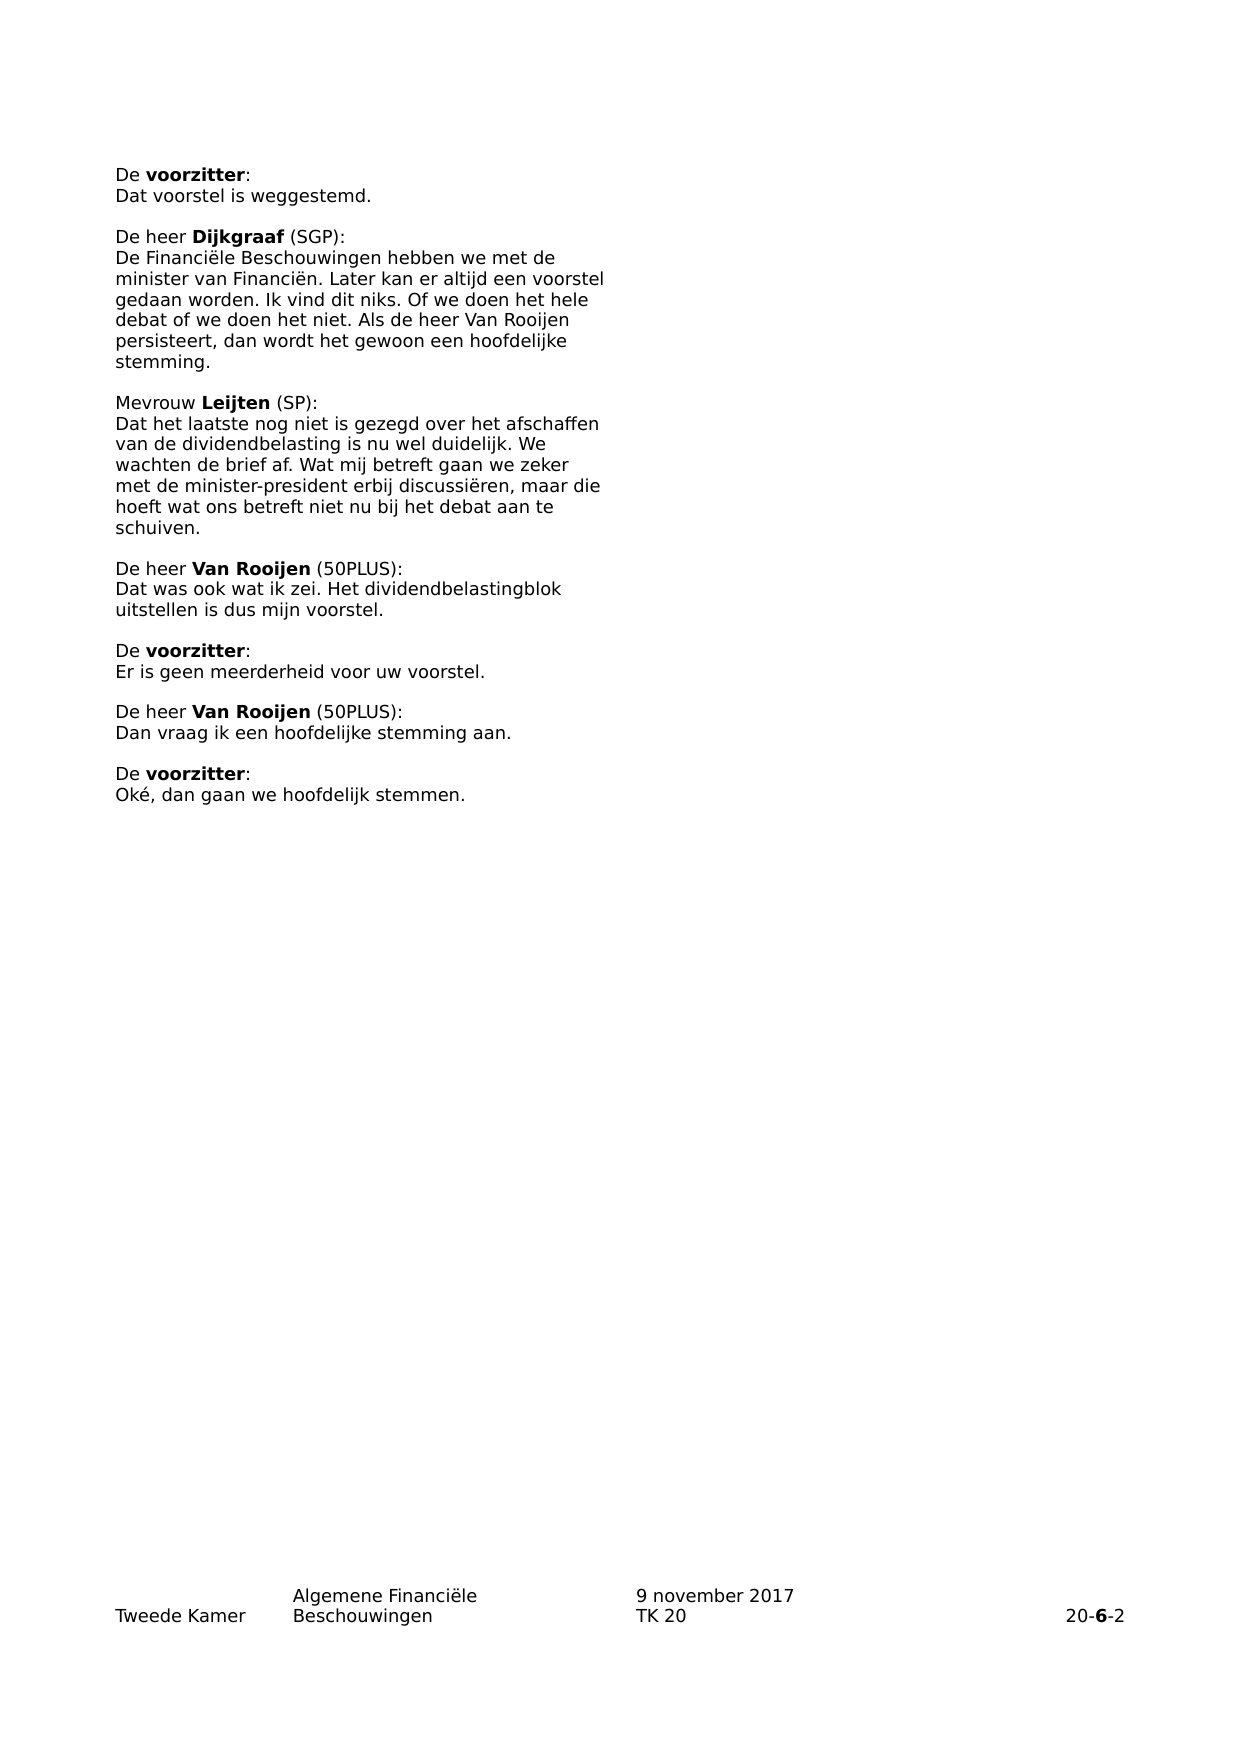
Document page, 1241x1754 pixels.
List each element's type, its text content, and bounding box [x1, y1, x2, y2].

text Mevrouw Leijten (SP): [115, 393, 605, 413]
text De heer Van Rooijen (50PLUS): [115, 558, 605, 579]
text De heer Dijkgraaf (SGP): [115, 227, 605, 248]
text Dat was ook wat ik zei. Het dividendbelastingblok uitstellen is dus mijn voorstel. [115, 579, 605, 621]
text Dan vraag ik een hoofdelijke stemming aan. [115, 723, 605, 744]
text Dat het laatste nog niet is gezegd over het afschaffen van de dividendbelasting is nu wel duidelijk. We wachten de brief af. Wat mij betreft gaan we zeker met de minister-president erbij discussiëren, maar die hoeft wat ons betreft niet nu bij het debat aan te schuiven. [115, 413, 605, 538]
text De voorzitter: [115, 764, 605, 784]
text Oké, dan gaan we hoofdelijk stemmen. [115, 784, 605, 805]
text De voorzitter: [115, 165, 605, 186]
text De voorzitter: [115, 641, 605, 661]
text De Financiële Beschouwingen hebben we met de minister van Financiën. Later kan er altijd een voorstel gedaan worden. Ik vind dit niks. Of we doen het hele debat of we doen het niet. Als de heer Van Rooijen persisteert, dan wordt het gewoon een hoofdelijke stemming. [115, 248, 605, 373]
text De heer Van Rooijen (50PLUS): [115, 702, 605, 723]
text Dat voorstel is weggestemd. [115, 186, 605, 207]
text Er is geen meerderheid voor uw voorstel. [115, 661, 605, 682]
